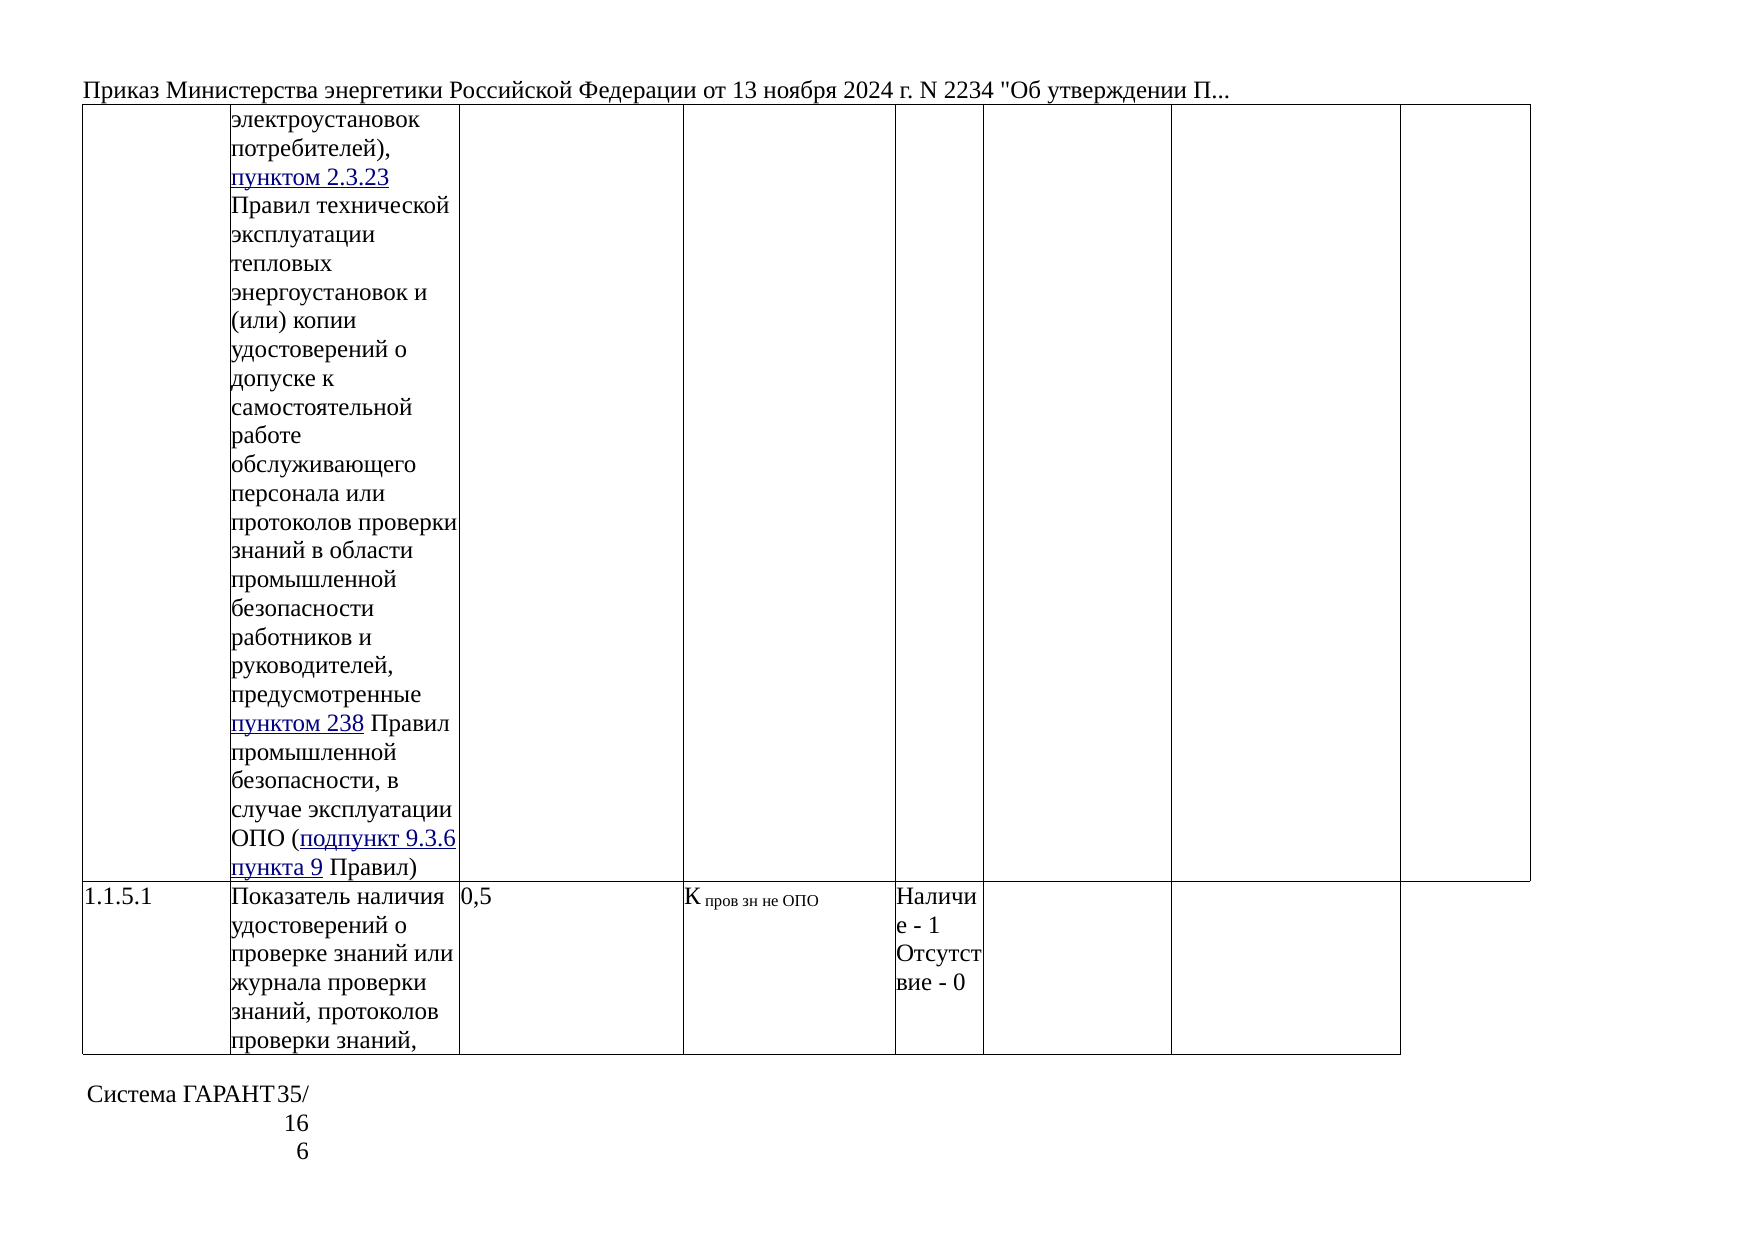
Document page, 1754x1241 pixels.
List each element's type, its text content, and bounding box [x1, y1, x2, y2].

table_cell [1172, 882, 1400, 1053]
table_cell 1.1.5.1 [83, 882, 230, 1053]
table_cell [896, 105, 983, 881]
table_cell К пров зн не ОПО [684, 882, 895, 1053]
table_cell Показатель наличия удостоверений о проверке знаний или журнала проверки знаний, протоколов проверки знаний, [231, 882, 459, 1053]
table_cell [1531, 104, 1671, 881]
table_cell электроустановок потребителей), пунктом 2.3.23 Правил технической эксплуатации тепловых энергоустановок и (или) копии удостоверений о допуске к самостоятельной работе обслуживающего персонала или протоколов проверки знаний в области промышленной безопасности работников и руководителей, предусмотренные пунктом 238 Правил промышленной безопасности, в случае эксплуатации ОПО (подпункт 9.3.6 пункта 9 Правил) [231, 105, 459, 881]
table_cell [984, 882, 1171, 1053]
table_cell [1401, 105, 1530, 881]
table_cell [1401, 882, 1530, 1053]
table_cell 0,5 [460, 882, 683, 1053]
table_cell [1530, 881, 1671, 1053]
table_cell [684, 105, 895, 881]
table_cell [83, 105, 230, 881]
table_cell Наличие - 1 Отсутствие - 0 [896, 882, 983, 1053]
table_cell [984, 105, 1171, 881]
table_cell [1172, 105, 1400, 881]
table_cell [460, 105, 683, 881]
